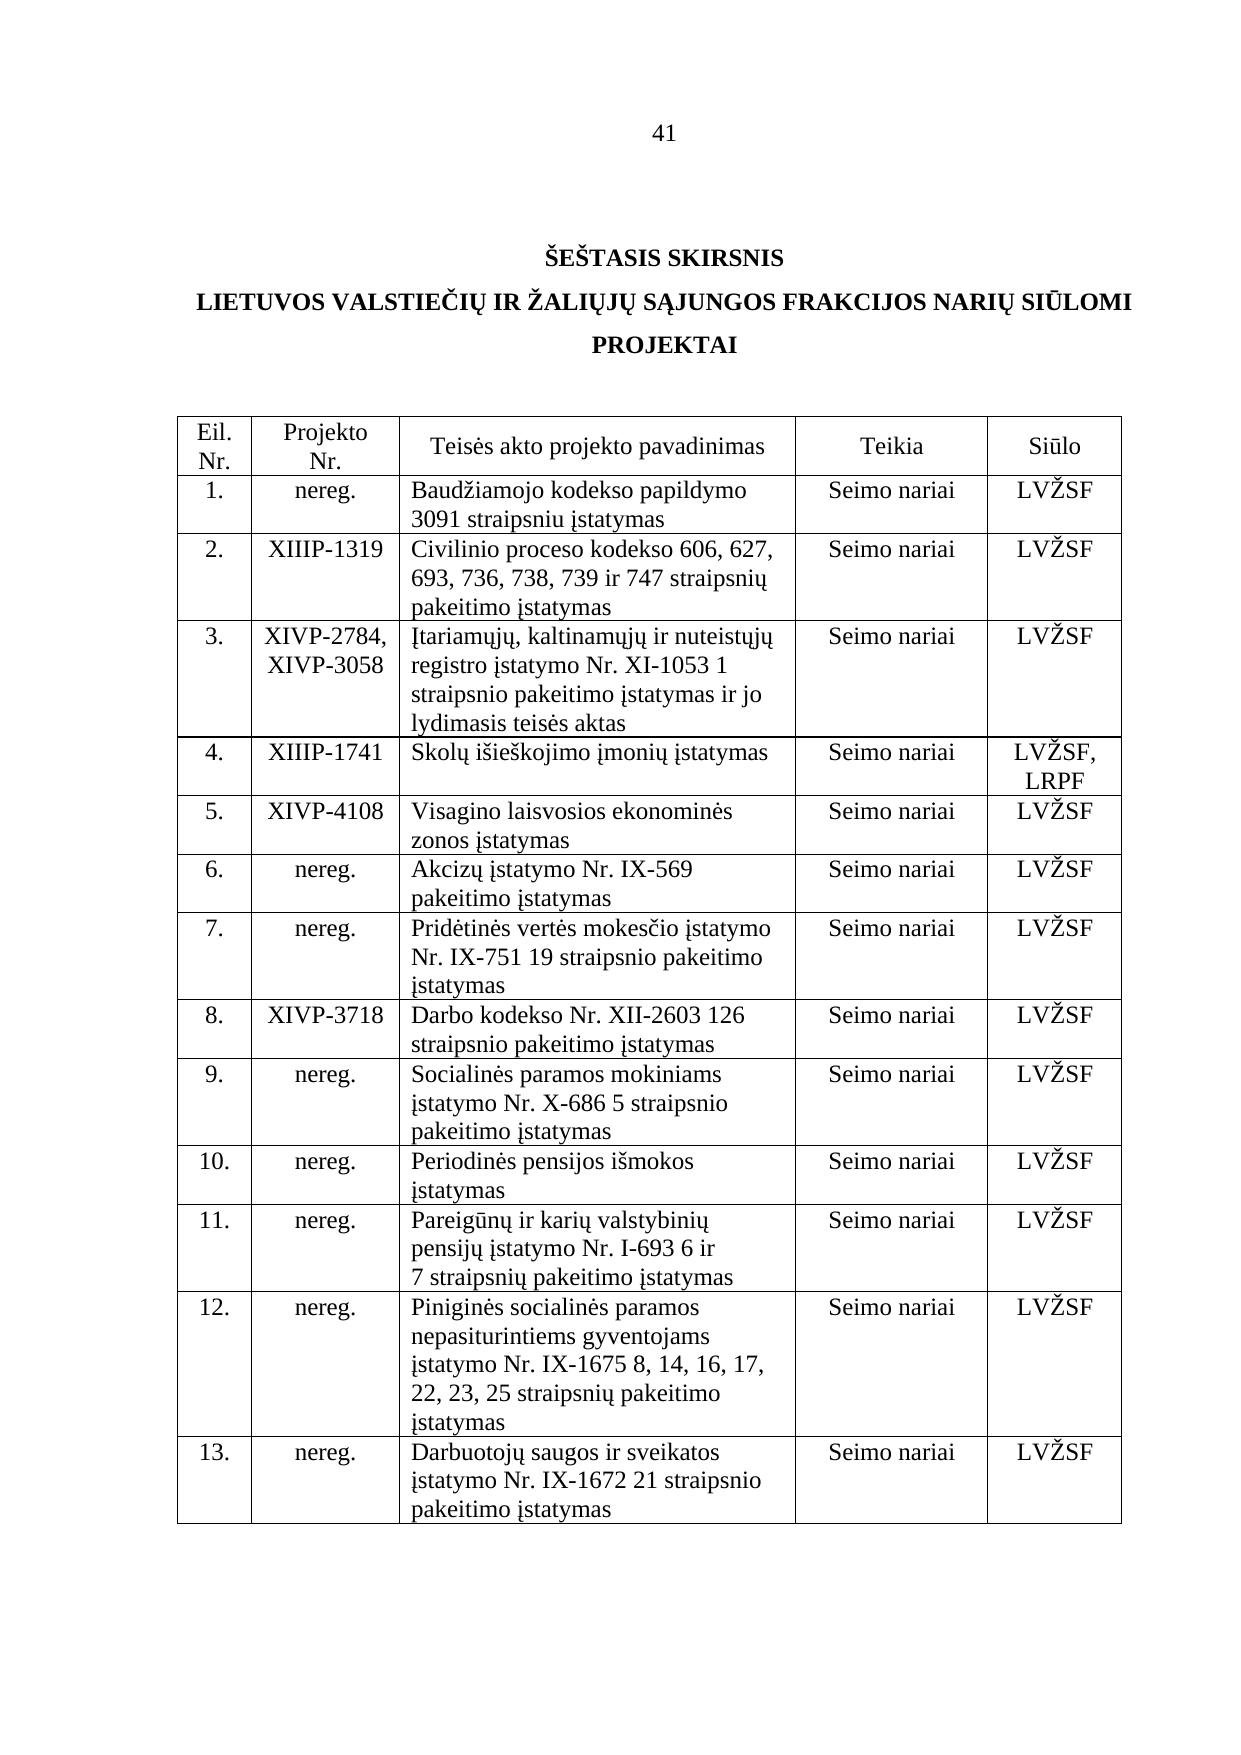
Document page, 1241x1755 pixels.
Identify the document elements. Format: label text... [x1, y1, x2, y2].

table_cell nereg. [252, 855, 399, 912]
table_cell 4. [178, 738, 251, 795]
table_cell Baudžiamojo kodekso papildymo 3091 straipsniu įstatymas [400, 476, 795, 533]
table_cell Seimo nariai [796, 1292, 987, 1436]
table_cell 13. [178, 1437, 251, 1523]
table_cell Pareigūnų ir karių valstybinių pensijų įstatymo Nr. I-693 6 ir 7 straipsnių pakeitimo įstatymas [400, 1205, 795, 1291]
table_cell Periodinės pensijos išmokos įstatymas [400, 1146, 795, 1204]
table_cell 12. [178, 1292, 251, 1436]
table_header Teisės akto projekto pavadinimas [400, 417, 795, 474]
table_cell Civilinio proceso kodekso 606, 627, 693, 736, 738, 739 ir 747 straipsnių pakeitimo įstatymas [400, 534, 795, 620]
table_cell nereg. [252, 1205, 399, 1291]
table_cell Seimo nariai [796, 621, 987, 736]
table_cell LVŽSF [988, 1437, 1121, 1523]
table_cell Akcizų įstatymo Nr. IX-569 pakeitimo įstatymas [400, 855, 795, 912]
table_cell LVŽSF [988, 1059, 1121, 1145]
table_cell Skolų išieškojimo įmonių įstatymas [400, 738, 795, 795]
table_cell XIVP-2784, XIVP-3058 [252, 621, 399, 736]
table_header Eil. Nr. [178, 417, 251, 474]
table_cell nereg. [252, 913, 399, 999]
table_cell Seimo nariai [796, 476, 987, 533]
table_cell Seimo nariai [796, 796, 987, 853]
table_cell Seimo nariai [796, 1059, 987, 1145]
table_cell Seimo nariai [796, 1146, 987, 1204]
table_cell nereg. [252, 476, 399, 533]
table_cell Seimo nariai [796, 1000, 987, 1058]
table_cell Socialinės paramos mokiniams įstatymo Nr. X-686 5 straipsnio pakeitimo įstatymas [400, 1059, 795, 1145]
table_cell Įtariamųjų, kaltinamųjų ir nuteistųjų registro įstatymo Nr. XI-1053 1 straipsnio pakeitimo įstatymas ir jo lydimasis teisės aktas [400, 621, 795, 736]
table_cell Seimo nariai [796, 1437, 987, 1523]
table_cell Seimo nariai [796, 738, 987, 795]
table_cell Seimo nariai [796, 534, 987, 620]
table_cell Seimo nariai [796, 1205, 987, 1291]
table_cell 7. [178, 913, 251, 999]
table_cell Darbo kodekso Nr. XII-2603 126 straipsnio pakeitimo įstatymas [400, 1000, 795, 1058]
table_cell nereg. [252, 1437, 399, 1523]
table_cell 5. [178, 796, 251, 853]
table_cell LVŽSF [988, 621, 1121, 736]
subtitle LIETUVOS VALSTIEČIŲ IR ŽALIŲJŲ SĄJUNGOS FRAKCIJOS NARIŲ SIŪLOMI PROJEKTAI [177, 287, 1152, 358]
table_cell Darbuotojų saugos ir sveikatos įstatymo Nr. IX-1672 21 straipsnio pakeitimo įstatymas [400, 1437, 795, 1523]
table_cell LVŽSF [988, 1146, 1121, 1204]
table_cell 6. [178, 855, 251, 912]
table_cell Pridėtinės vertės mokesčio įstatymo Nr. IX-751 19 straipsnio pakeitimo įstatymas [400, 913, 795, 999]
table_cell LVŽSF [988, 476, 1121, 533]
table_cell 1. [178, 476, 251, 533]
table_cell 2. [178, 534, 251, 620]
table_header Projekto Nr. [252, 417, 399, 474]
table_cell Piniginės socialinės paramos nepasiturintiems gyventojams įstatymo Nr. IX-1675 8, 14, 16, 17, 22, 23, 25 straipsnių pakeitimo įstatymas [400, 1292, 795, 1436]
table_cell XIVP-4108 [252, 796, 399, 853]
table_cell LVŽSF, LRPF [988, 738, 1121, 795]
table_cell nereg. [252, 1059, 399, 1145]
table_cell 3. [178, 621, 251, 736]
table_header Siūlo [988, 417, 1121, 474]
table_cell XIIIP-1319 [252, 534, 399, 620]
table_cell XIVP-3718 [252, 1000, 399, 1058]
table_cell LVŽSF [988, 913, 1121, 999]
table_cell Seimo nariai [796, 855, 987, 912]
table_cell 8. [178, 1000, 251, 1058]
table_cell Seimo nariai [796, 913, 987, 999]
table_cell 10. [178, 1146, 251, 1204]
table_cell Visagino laisvosios ekonominės zonos įstatymas [400, 796, 795, 853]
text ŠEŠTASIS SKIRSNIS [177, 243, 1152, 272]
table_header Teikia [796, 417, 987, 474]
table_cell LVŽSF [988, 796, 1121, 853]
table_cell LVŽSF [988, 855, 1121, 912]
table_cell nereg. [252, 1292, 399, 1436]
table_cell LVŽSF [988, 1292, 1121, 1436]
table_cell XIIIP-1741 [252, 738, 399, 795]
table_cell LVŽSF [988, 1205, 1121, 1291]
table_cell 11. [178, 1205, 251, 1291]
table_cell LVŽSF [988, 1000, 1121, 1058]
table_cell LVŽSF [988, 534, 1121, 620]
table_cell nereg. [252, 1146, 399, 1204]
table_cell 9. [178, 1059, 251, 1145]
